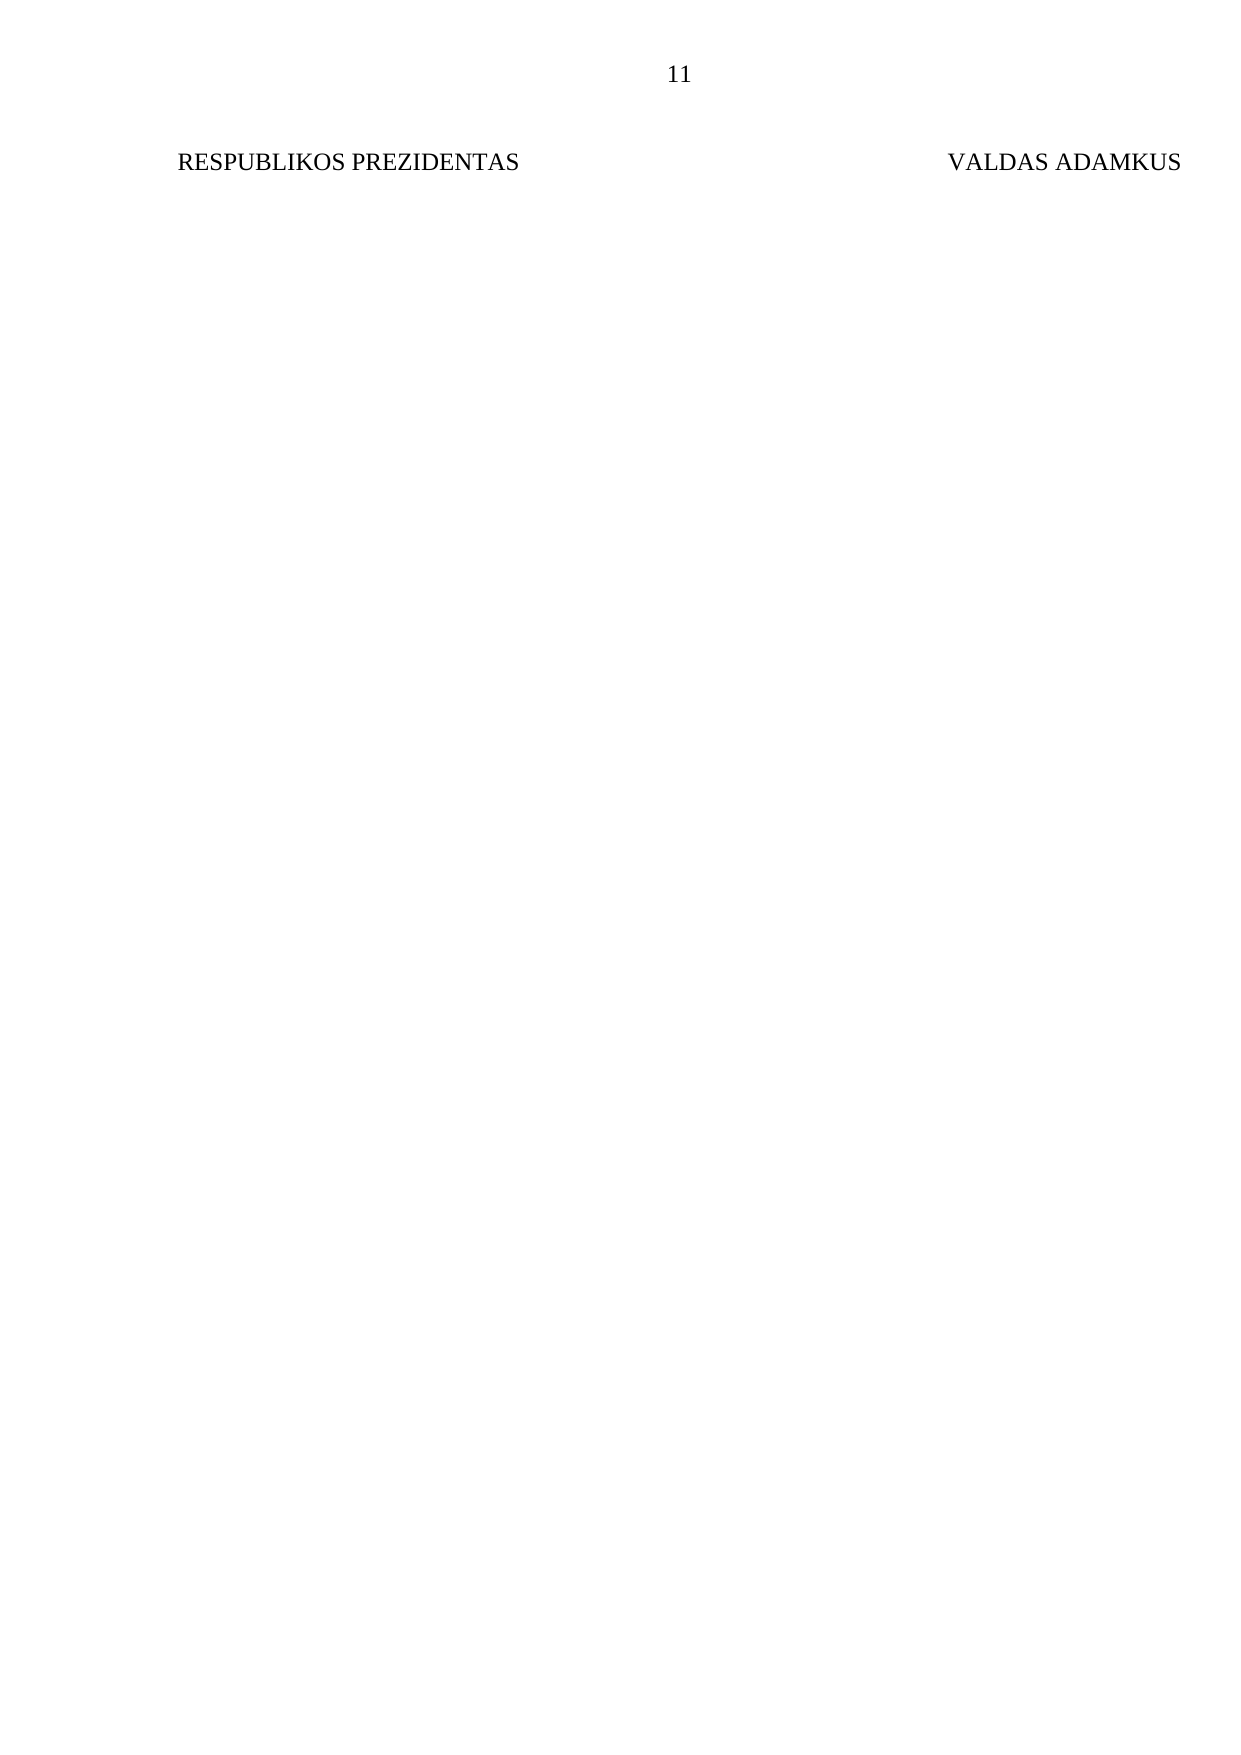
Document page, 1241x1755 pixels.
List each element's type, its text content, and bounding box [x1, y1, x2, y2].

text RESPUBLIKOS PREZIDENTAS VALDAS ADAMKUS [177, 147, 1181, 176]
